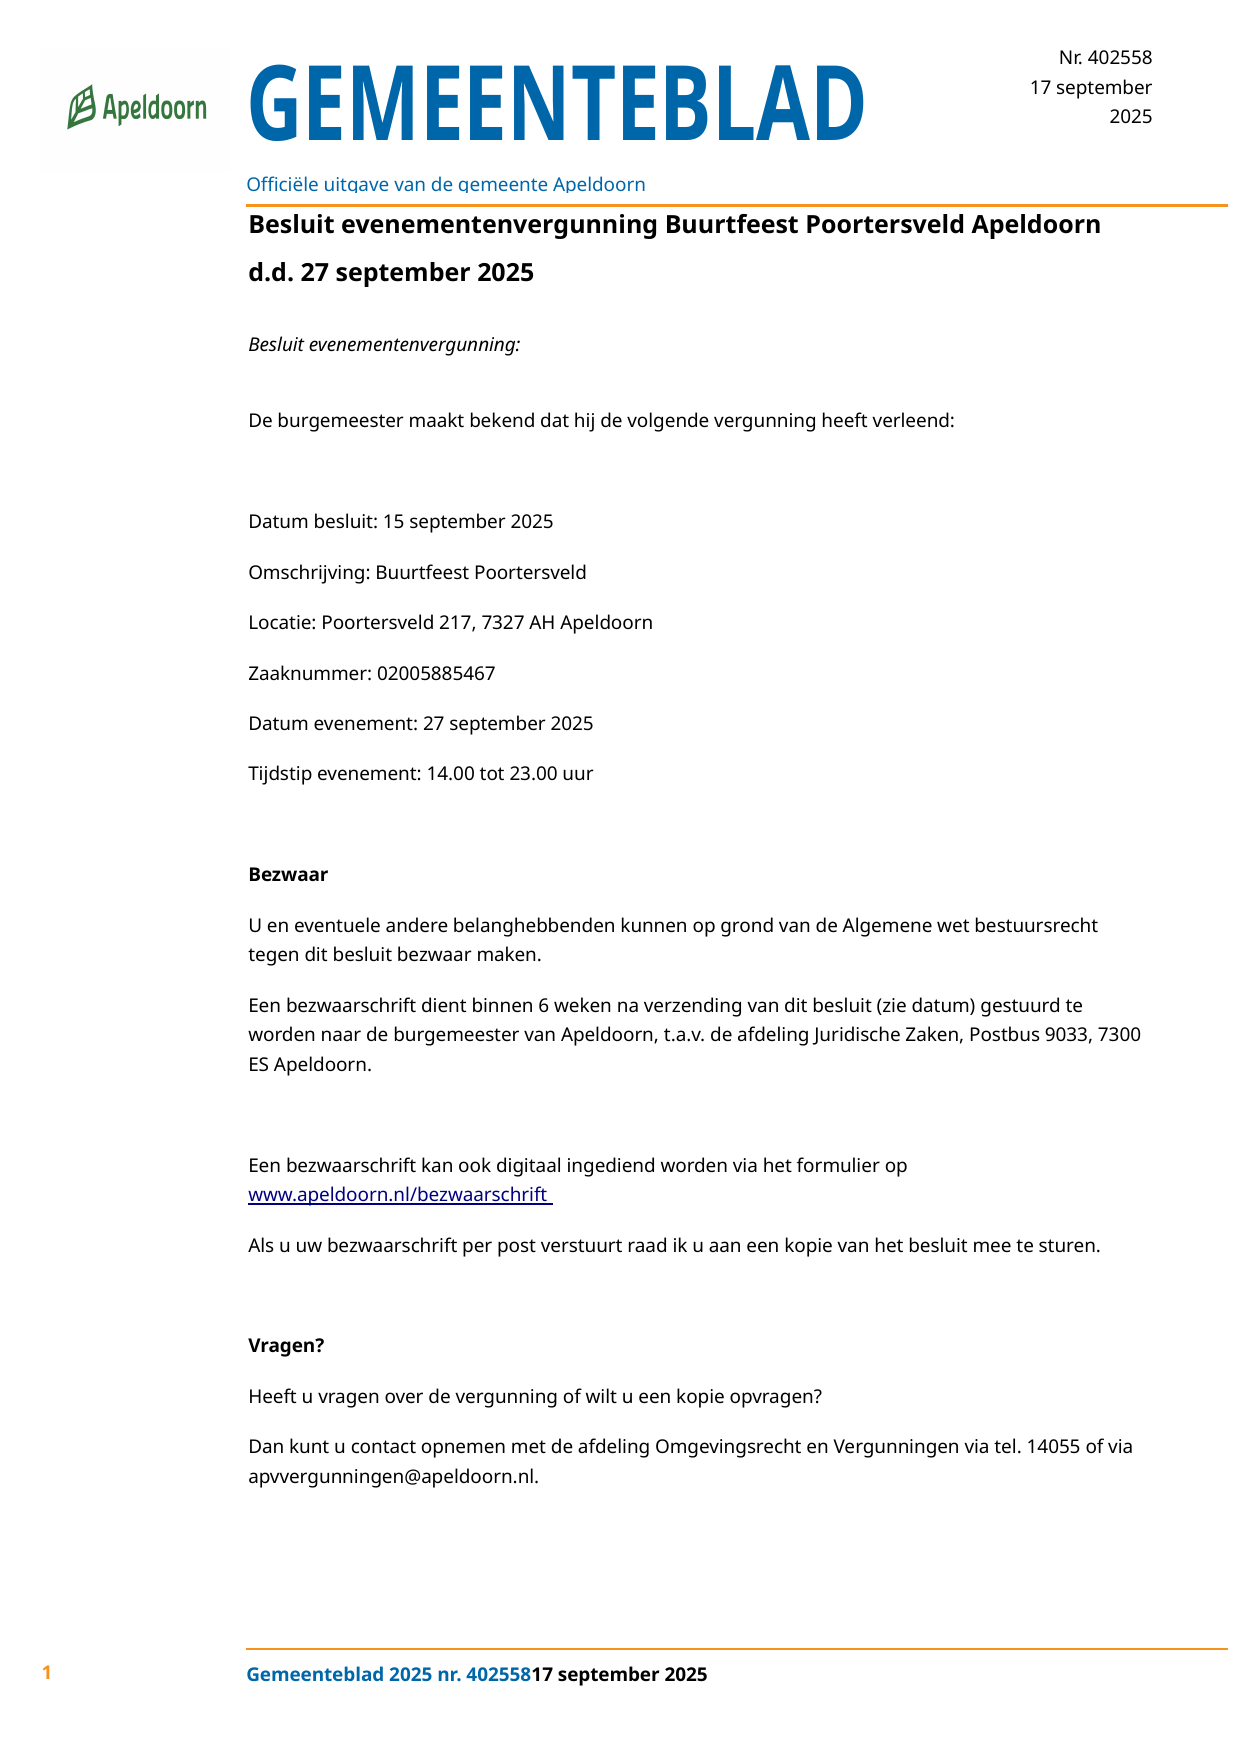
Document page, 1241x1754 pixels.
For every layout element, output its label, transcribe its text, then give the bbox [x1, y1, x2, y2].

text Besluit evenementenvergunning: [248, 331, 1152, 357]
text Locatie: Poortersveld 217, 7327 AH Apeldoorn [248, 609, 1152, 635]
text Datum evenement: 27 september 2025 [248, 710, 1152, 736]
text Zaaknummer: 02005885467 [248, 660, 1152, 685]
text Besluit evenementenvergunning Buurtfeest Poortersveld Apeldoorn d.d. 27 september 2025 [248, 207, 1152, 288]
text De burgemeester maakt bekend dat hij de volgende vergunning heeft verleend: [248, 408, 1152, 433]
text Bezwaar [248, 861, 1152, 887]
text Een bezwaarschrift kan ook digitaal ingediend worden via het formulier op www.apeldoorn.nl/bezwaarschrift [248, 1152, 1152, 1207]
text U en eventuele andere belanghebbenden kunnen op grond van de Algemene wet bestuursrecht tegen dit besluit bezwaar maken. [248, 912, 1152, 967]
text Dan kunt u contact opnemen met de afdeling Omgevingsrecht en Vergunningen via tel. 14055 of via apvvergunningen@apeldoorn.nl. [248, 1433, 1152, 1489]
text Heeft u vragen over de vergunning of wilt u een kopie opvragen? [248, 1383, 1152, 1409]
picture [41, 47, 231, 172]
text Omschrijving: Buurtfeest Poortersveld [248, 559, 1152, 584]
text Tijdstip evenement: 14.00 tot 23.00 uur [248, 761, 1152, 786]
text Als u uw bezwaarschrift per post verstuurt raad ik u aan een kopie van het besluit mee te sturen. [248, 1232, 1152, 1257]
text Vragen? [248, 1333, 1152, 1358]
text Een bezwaarschrift dient binnen 6 weken na verzending van dit besluit (zie datum) gestuurd te worden naar de burgemeester van Apeldoorn, t.a.v. de afdeling Juridische Zaken, Postbus 9033, 7300 ES Apeldoorn. [248, 992, 1152, 1077]
text Datum besluit: 15 september 2025 [248, 508, 1152, 534]
